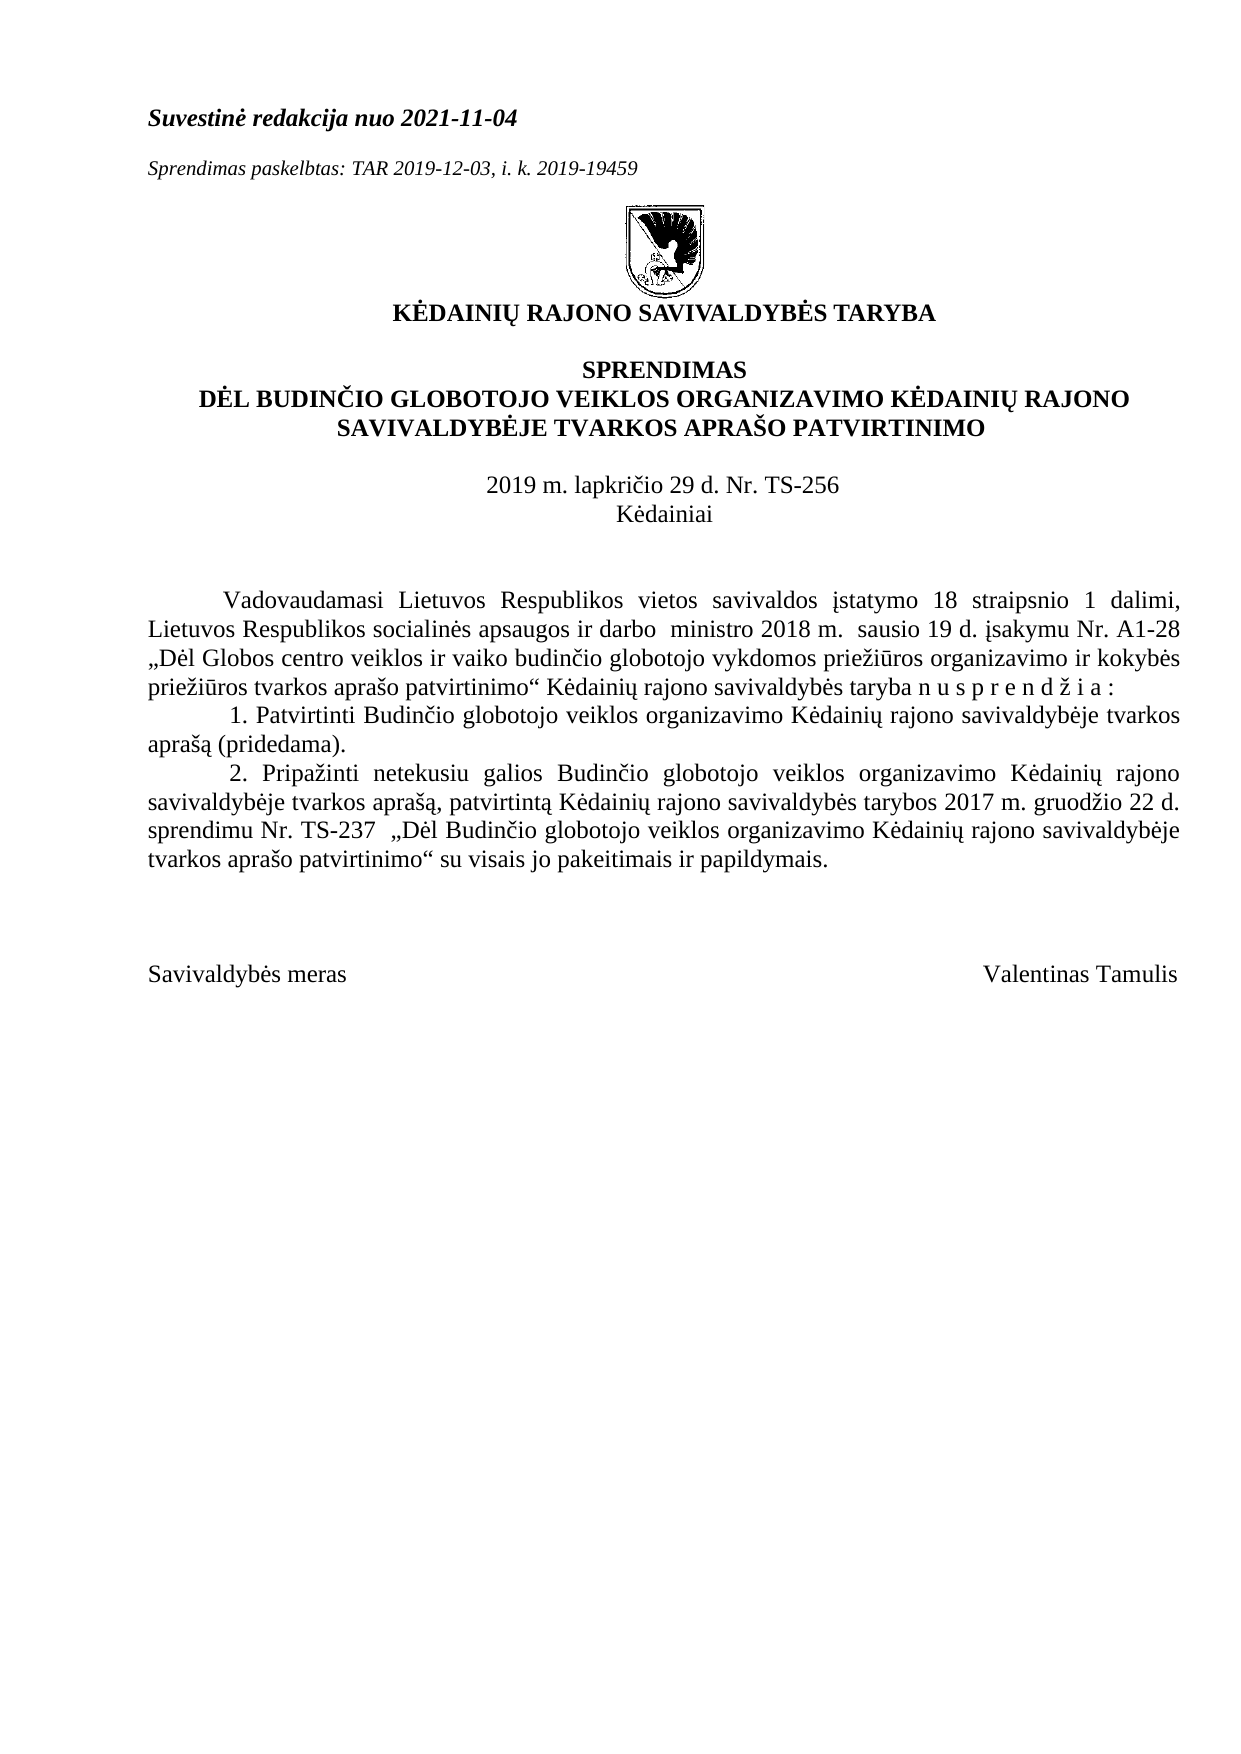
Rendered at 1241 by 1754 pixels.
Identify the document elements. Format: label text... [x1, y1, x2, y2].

text Savivaldybės meras Valentinas Tamulis [148, 959, 1181, 988]
text Sprendimas paskelbtas: TAR 2019-12-03, i. k. 2019-19459 [148, 156, 1181, 180]
text 2019 m. lapkričio 29 d. Nr. TS-256 [148, 471, 1190, 499]
text Suvestinė redakcija nuo 2021-11-04 [148, 103, 1181, 132]
text Vadovaudamasi Lietuvos Respublikos vietos savivaldos įstatymo 18 straipsnio 1 dalimi, Lietuvos Respublikos socialinės apsaugos ir darbo ministro 2018 m. sausio 19 d. įsakymu Nr. A1-28 „Dėl Globos centro veiklos ir vaiko budinčio globotojo vykdomos priežiūros organizavimo ir kokybės priežiūros tvarkos aprašo patvirtinimo“ Kėdainių rajono savivaldybės taryba n u s p r e n d ž i a : [148, 586, 1181, 701]
text KĖDAINIŲ RAJONO SAVIVALDYBĖS TARYBA [148, 298, 1181, 327]
text Kėdainiai [148, 499, 1181, 528]
text Dėl Budinčio globotojo veiklos organizavimo Kėdainių rajono savivaldybėje tvarkos aprašo patvirtinimo [148, 384, 1181, 442]
text 1. Patvirtinti Budinčio globotojo veiklos organizavimo Kėdainių rajono savivaldybėje tvarkos aprašą (pridedama). [148, 701, 1181, 758]
text 2. Pripažinti netekusiu galios Budinčio globotojo veiklos organizavimo Kėdainių rajono savivaldybėje tvarkos aprašą, patvirtintą Kėdainių rajono savivaldybės tarybos 2017 m. gruodžio 22 d. sprendimu Nr. TS-237 „Dėl Budinčio globotojo veiklos organizavimo Kėdainių rajono savivaldybėje tvarkos aprašo patvirtinimo“ su visais jo pakeitimais ir papildymais. [148, 758, 1181, 873]
text SPRENDIMAS [148, 356, 1181, 384]
